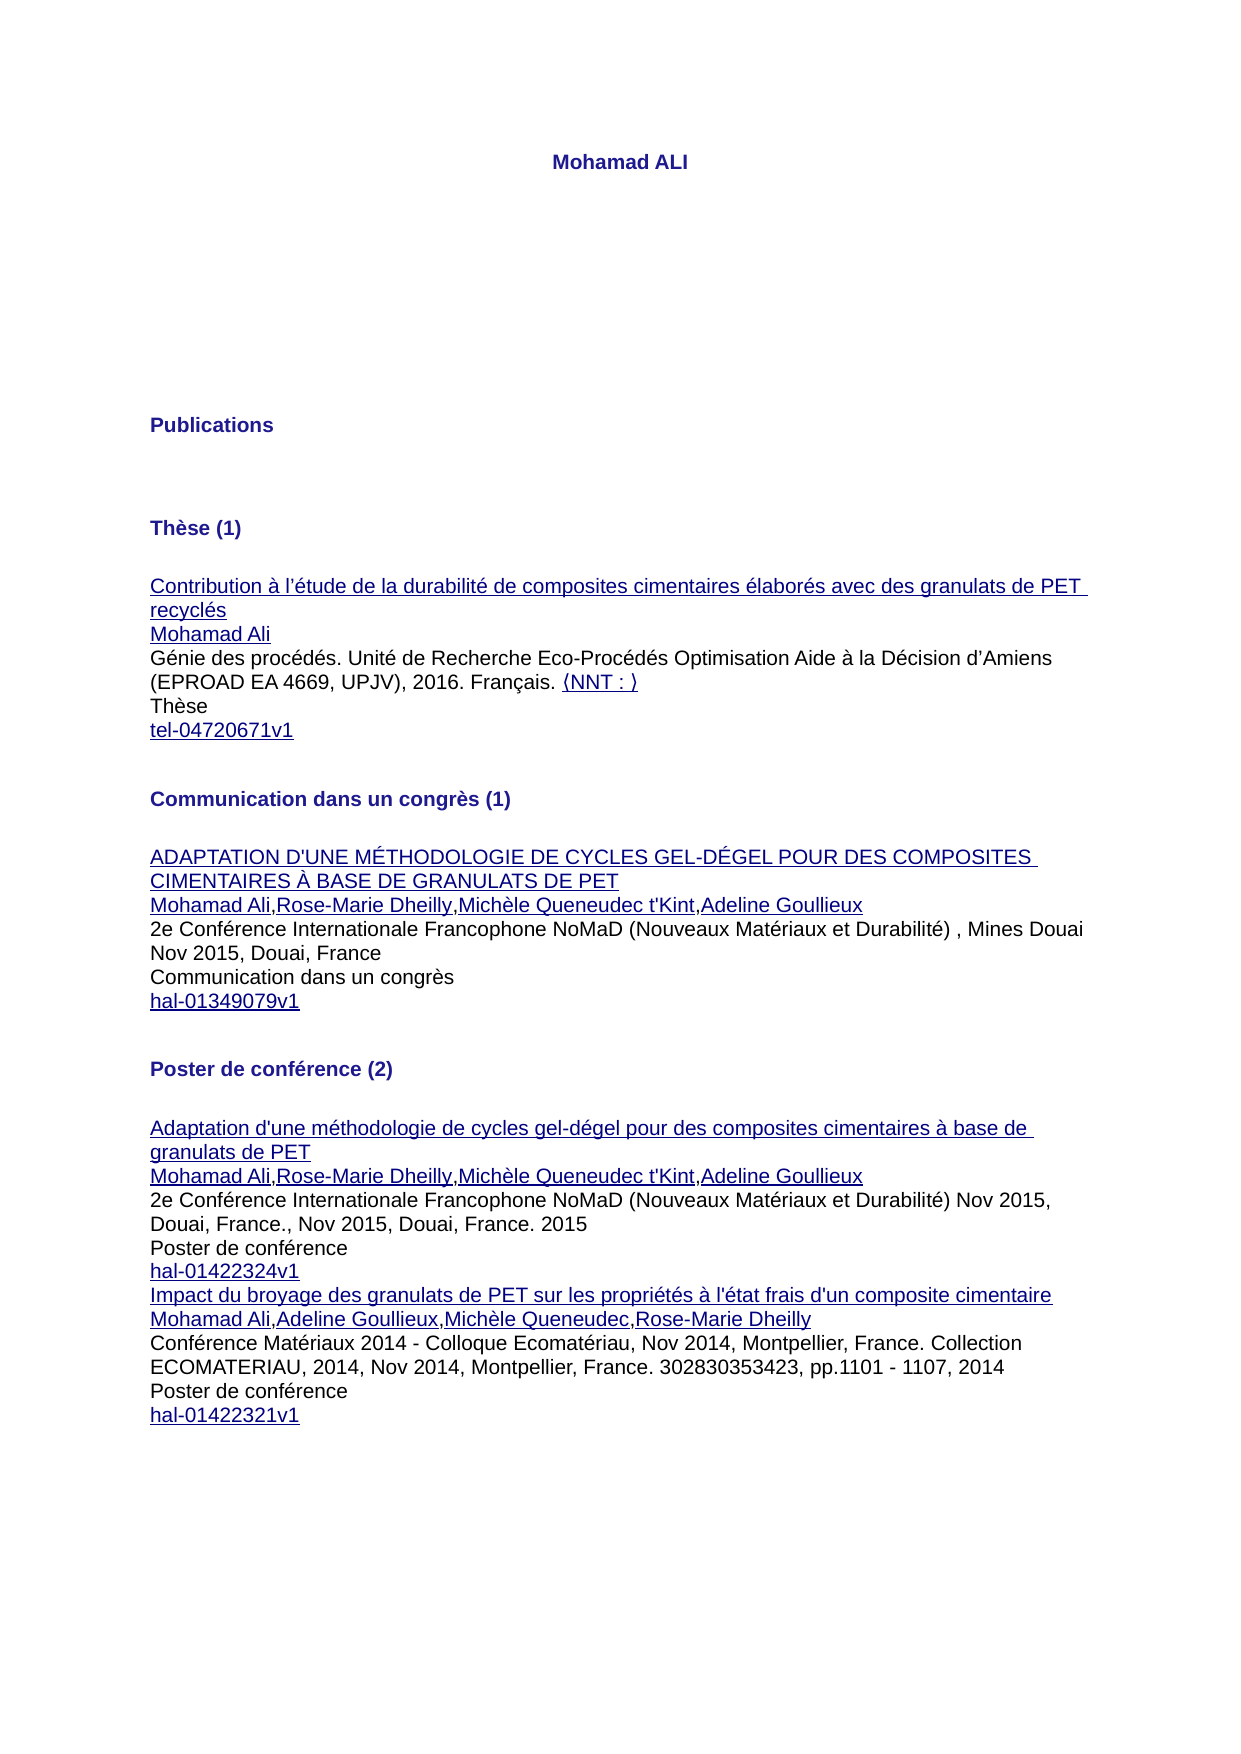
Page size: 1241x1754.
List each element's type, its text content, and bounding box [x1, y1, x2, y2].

subtitle Publications [150, 412, 1090, 436]
table_header ADAPTATION D'UNE MÉTHODOLOGIE DE CYCLES GEL-DÉGEL POUR DES COMPOSITES CIMENTAIRES À BASE DE GRANULATS DE PET Mohamad Ali,Rose-Marie Dheilly,Michèle Queneudec t'Kint,Adeline Goullieux 2e Conférence Internationale Francophone NoMaD (Nouveaux Matériaux et Durabilité) , Mines Douai Nov 2015, Douai, France Communication dans un congrès hal-01349079v1 [150, 845, 1090, 1012]
subtitle Communication dans un congrès (1) [150, 786, 1090, 810]
table_cell Impact du broyage des granulats de PET sur les propriétés à l'état frais d'un composite cimentaire Mohamad Ali,Adeline Goullieux,Michèle Queneudec,Rose-Marie Dheilly Conférence Matériaux 2014 - Colloque Ecomatériau, Nov 2014, Montpellier, France. Collection ECOMATERIAU, 2014, Nov 2014, Montpellier, France. 302830353423, pp.1101 - 1107, 2014 Poster de conférence hal-01422321v1 [150, 1283, 1090, 1427]
subtitle Mohamad ALI [150, 150, 1090, 174]
table_header Adaptation d'une méthodologie de cycles gel-dégel pour des composites cimentaires à base de granulats de PET Mohamad Ali,Rose-Marie Dheilly,Michèle Queneudec t'Kint,Adeline Goullieux 2e Conférence Internationale Francophone NoMaD (Nouveaux Matériaux et Durabilité) Nov 2015, Douai, France., Nov 2015, Douai, France. 2015 Poster de conférence hal-01422324v1 [150, 1116, 1090, 1283]
subtitle Thèse (1) [150, 516, 1090, 539]
table_header Contribution à l’étude de la durabilité de composites cimentaires élaborés avec des granulats de PET recyclés Mohamad Ali Génie des procédés. Unité de Recherche Eco-Procédés Optimisation Aide à la Décision d’Amiens (EPROAD EA 4669, UPJV), 2016. Français. ⟨NNT : ⟩ Thèse tel-04720671v1 [150, 574, 1090, 742]
subtitle Poster de conférence (2) [150, 1057, 1090, 1081]
